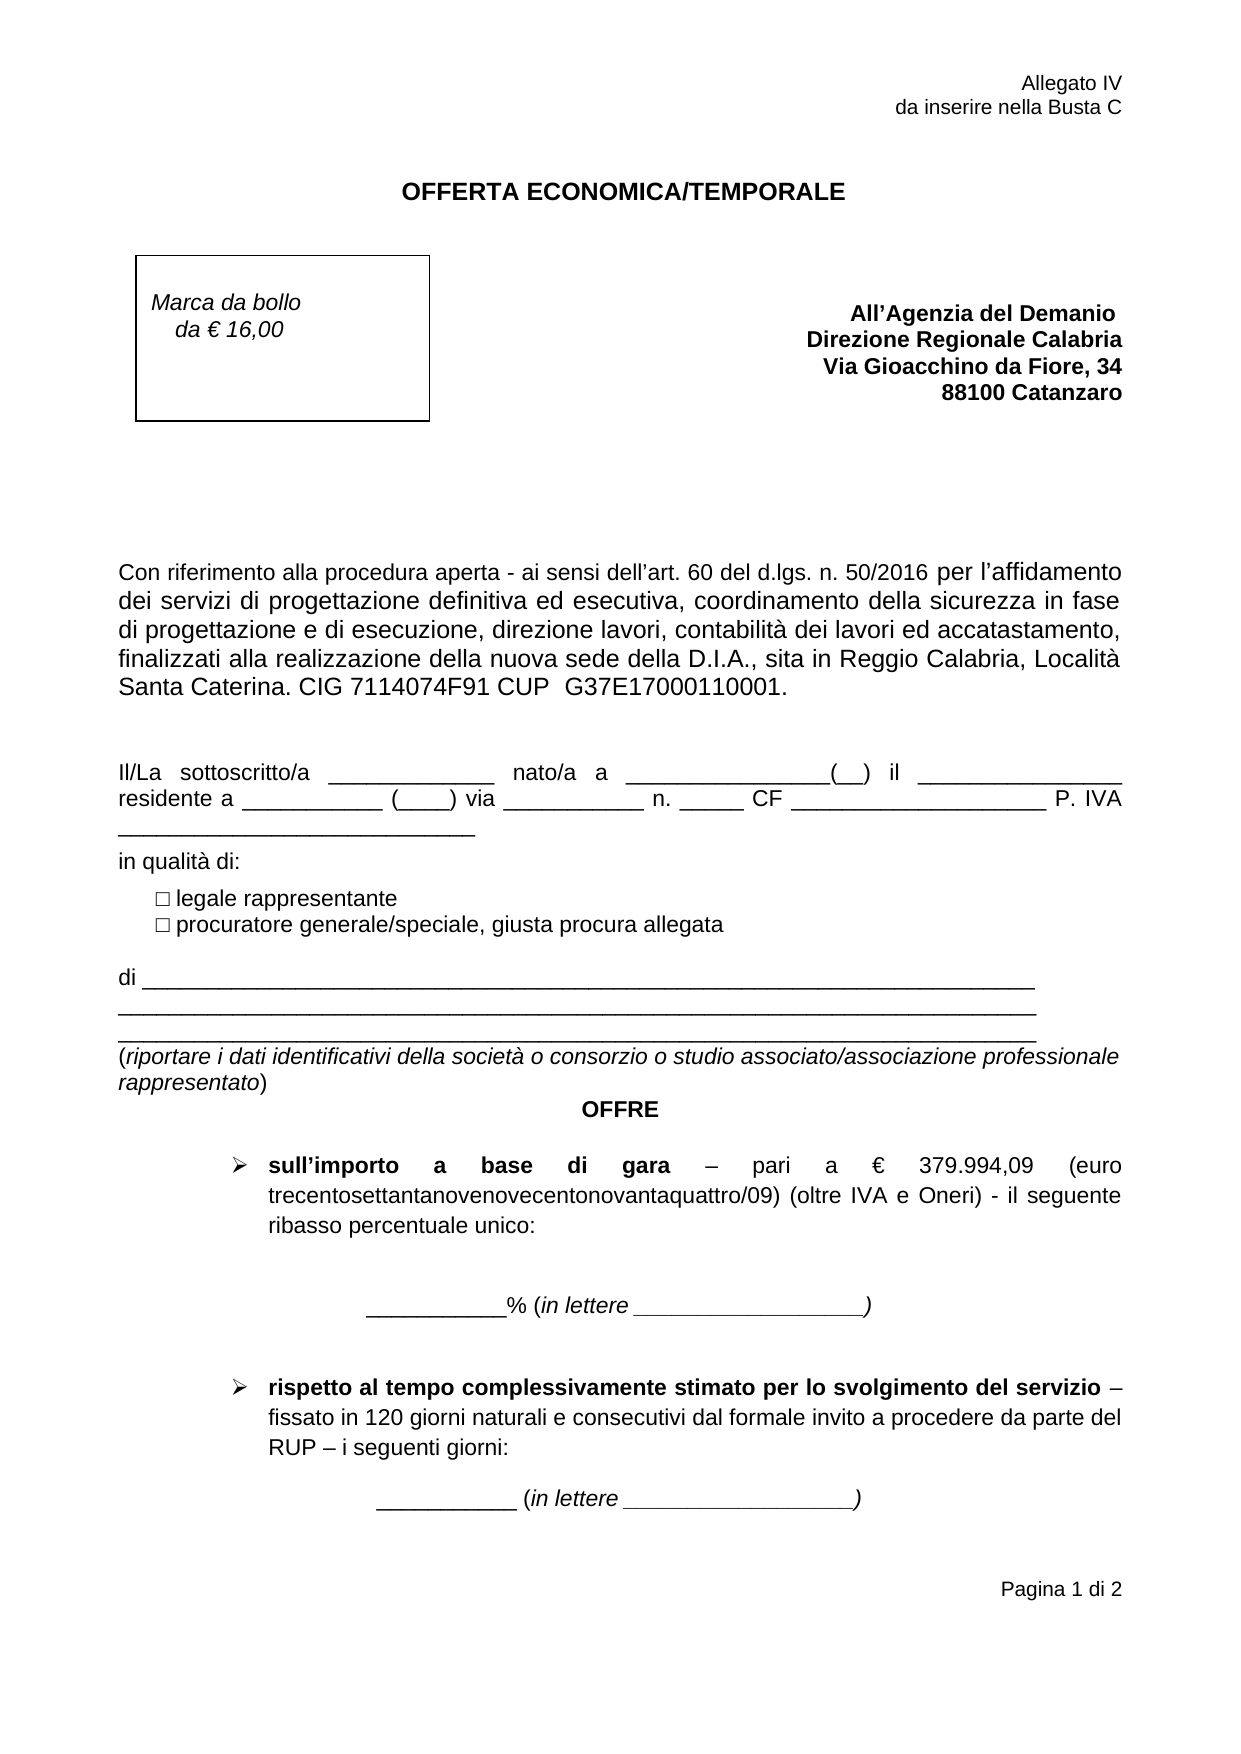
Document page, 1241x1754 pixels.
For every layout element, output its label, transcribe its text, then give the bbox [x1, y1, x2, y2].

text ___________% (in lettere __________________) [118, 1292, 1122, 1319]
text 88100 Catanzaro [430, 379, 1122, 405]
text OFFERTA ECONOMICA/TEMPORALE [118, 177, 1122, 206]
text [118, 379, 135, 405]
list sull’importo a base di gara – pari a € 379.994,09 (euro trecentosettantanovenovecentonovantaquattro/09) (oltre IVA e Oneri) - il seguente ribasso percentuale unico: [231, 1152, 1122, 1239]
text Direzione Regionale Calabria [430, 326, 1122, 353]
text Con riferimento alla procedura aperta - ai sensi dell’art. 60 del d.lgs. n. 50/2016 per l’affidamento dei servizi di progettazione definitiva ed esecutiva, coordinamento della sicurezza in fase di progettazione e di esecuzione, direzione lavori, contabilità dei lavori ed accatastamento, finalizzati alla realizzazione della nuova sede della D.I.A., sita in Reggio Calabria, Località Santa Caterina. CIG 7114074F91 CUP G37E17000110001. [118, 557, 1122, 701]
text in qualità di: [118, 848, 1122, 874]
text (riportare i dati identificativi della società o consorzio o studio associato/associazione professionale rappresentato) [118, 1043, 1122, 1096]
text ________________________________________________________________________ [118, 1017, 1122, 1043]
text Via Gioacchino da Fiore, 34 [430, 353, 1122, 379]
list rispetto al tempo complessivamente stimato per lo svolgimento del servizio – fissato in 120 giorni naturali e consecutivi dal formale invito a procedere da parte del RUP – i seguenti giorni: [231, 1374, 1122, 1461]
text □ procuratore generale/speciale, giusta procura allegata [156, 911, 1122, 938]
text Il/La sottoscritto/a _____________ nato/a a ________________(__) il ________________ residente a ___________ (____) via ___________ n. _____ CF ____________________ P. IVA ____________________________ [118, 759, 1122, 838]
text ___________ (in lettere __________________) [118, 1485, 1122, 1512]
text di ______________________________________________________________________ [118, 964, 1122, 990]
text ________________________________________________________________________ [118, 990, 1122, 1017]
text OFFRE [118, 1096, 1122, 1122]
text All’Agenzia del Demanio [430, 297, 1122, 326]
text □ legale rappresentante [156, 885, 1122, 911]
text [118, 297, 135, 326]
